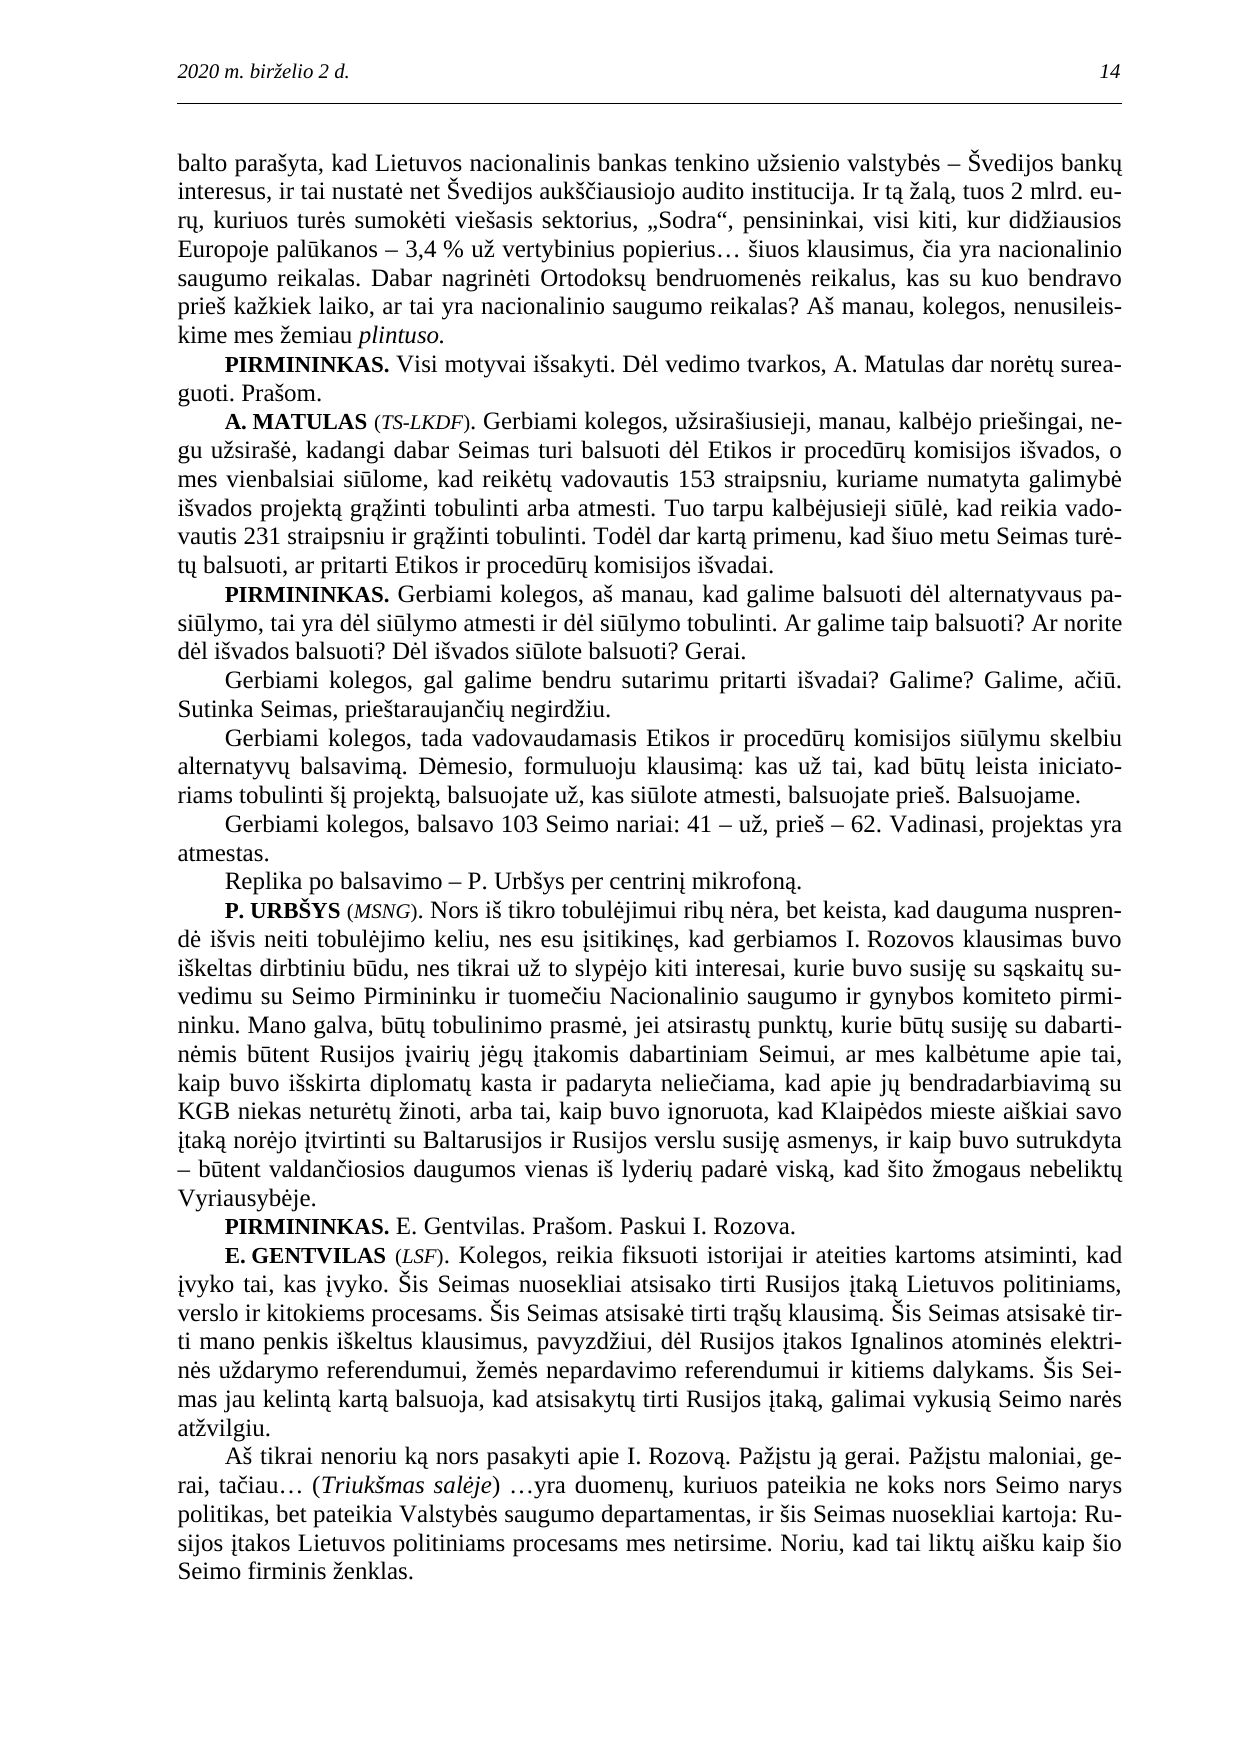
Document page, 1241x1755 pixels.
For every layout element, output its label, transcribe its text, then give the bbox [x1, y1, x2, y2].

text P. URBŠYS (MSNG). Nors iš tik­ro to­bu­lė­ji­mui ri­bų nė­ra, bet keis­ta, kad dau­gu­ma nu­spren­dė iš­vis nei­ti to­bu­lė­ji­mo ke­liu, nes esu įsi­ti­ki­nęs, kad ger­bia­mos I. Ro­zo­vos klau­si­mas bu­vo iš­kel­tas dirb­ti­niu bū­du, nes tik­rai už to sly­pė­jo ki­ti in­te­re­sai, ku­rie bu­vo su­si­ję su są­skai­tų su­ve­di­mu su Sei­mo Pir­mi­nin­ku ir tuo­me­čiu Na­cio­na­li­nio sau­gu­mo ir gy­ny­bos ko­mi­te­to pir­mi­nin­ku. Ma­no gal­va, bū­tų to­bu­li­ni­mo pras­mė, jei at­si­ras­tų punk­tų, ku­rie bū­tų su­si­ję su da­bar­ti­nė­mis bū­tent Ru­si­jos įvai­rių jė­gų įta­ko­mis da­bar­ti­niam Sei­mui, ar mes kal­bė­tu­me apie tai, kaip bu­vo iš­skir­ta di­plo­ma­tų kas­ta ir pa­da­ry­ta ne­lie­čia­ma, kad apie jų ben­dra­dar­bia­vi­mą su KGB nie­kas ne­tu­rė­tų ži­no­ti, ar­ba tai, kaip bu­vo ig­no­ruo­ta, kad Klai­pė­dos mies­te aiš­kiai sa­vo įta­ką no­rė­jo įtvir­tin­ti su Bal­ta­ru­si­jos ir Ru­si­jos ver­slu su­si­ję as­me­nys, ir kaip bu­vo su­truk­dy­ta – bū­tent val­dan­čio­sios dau­gu­mos vie­nas iš ly­de­rių pa­da­rė vis­ką, kad ši­to žmo­gaus ne­be­lik­tų Vy­riau­sy­bė­je. [177, 895, 1122, 1211]
text PIRMININKAS. E. Gent­vi­las. Pra­šom. Pas­kui I. Ro­zo­va. [177, 1211, 1122, 1240]
text Aš tik­rai ne­no­riu ką nors pa­sa­ky­ti apie I. Ro­zo­vą. Pa­žįs­tu ją ge­rai. Pa­žįs­tu ma­lo­niai, ge­rai, ta­čiau… (Triukš­mas sa­lė­je) …yra duo­me­nų, ku­riuos pa­tei­kia ne koks nors Sei­mo na­rys po­li­ti­kas, bet pa­tei­kia Vals­ty­bės sau­gu­mo de­par­ta­men­tas, ir šis Sei­mas nuo­sek­liai kar­to­ja: Ru­si­jos įta­kos Lie­tu­vos po­li­ti­niams pro­ce­sams mes ne­tir­si­me. No­riu, kad tai lik­tų aiš­ku kaip šio Sei­mo fir­mi­nis žen­klas. [177, 1441, 1122, 1585]
text A. MATULAS (TS-LKDF). Ger­bia­mi ko­le­gos, už­si­ra­šiu­sie­ji, ma­nau, kal­bė­jo prie­šin­gai, ne­gu už­si­ra­šė, ka­dan­gi da­bar Sei­mas tu­ri bal­suo­ti dėl Eti­kos ir pro­ce­dū­rų ko­mi­si­jos iš­va­dos, o mes vien­bal­siai siū­lo­me, kad rei­kė­tų va­do­vau­tis 153 straips­niu, ku­ria­me nu­ma­ty­ta ga­li­my­bė iš­va­dos pro­jek­tą grą­žin­ti to­bu­lin­ti ar­ba at­mes­ti. Tuo tar­pu kal­bė­ju­sie­ji siū­lė, kad rei­kia va­do­vau­tis 231 straips­niu ir grą­žin­ti to­bu­lin­ti. To­dėl dar kar­tą pri­me­nu, kad šiuo me­tu Sei­mas tu­rė­tų bal­suo­ti, ar pri­tar­ti Eti­kos ir pro­ce­dū­rų ko­mi­si­jos iš­va­dai. [177, 406, 1122, 579]
text bal­to pa­ra­šy­ta, kad Lie­tu­vos na­cio­na­li­nis ban­kas ten­ki­no už­sie­nio vals­ty­bės – Šve­di­jos ban­kų in­te­re­sus, ir tai nu­sta­tė net Šve­di­jos aukš­čiau­sio­jo au­di­to ins­ti­tu­ci­ja. Ir tą ža­lą, tuos 2 mlrd. eu­rų, ku­riuos tu­rės su­mo­kė­ti vie­ša­sis sek­to­rius, „Sod­ra“, pen­si­nin­kai, vi­si ki­ti, kur di­džiau­sios Eu­ro­po­je pa­lū­ka­nos – 3,4 % už ver­ty­bi­nius po­pie­rius… šiuos klau­si­mus, čia yra na­cio­na­li­nio sau­gu­mo rei­ka­las. Da­bar nag­ri­nė­ti Or­to­dok­sų ben­druo­me­nės rei­ka­lus, kas su kuo ben­dra­vo prieš kaž­kiek lai­ko, ar tai yra na­cio­na­li­nio sau­gu­mo rei­ka­las? Aš ma­nau, ko­le­gos, ne­nu­si­leis­ki­me mes že­miau plin­tu­so. [177, 148, 1122, 349]
text Ger­bia­mi ko­le­gos, bal­sa­vo 103 Sei­mo na­riai: 41 – už, prieš – 62. Va­di­na­si, pro­jek­tas yra at­mes­tas. [177, 809, 1122, 866]
text Re­pli­ka po bal­sa­vi­mo – P. Urb­šys per cen­tri­nį mik­ro­fo­ną. [177, 866, 1122, 895]
text E. GENTVILAS (LSF). Ko­le­gos, rei­kia fik­suo­ti is­to­ri­jai ir at­ei­ties kar­toms at­si­min­ti, kad įvy­ko tai, kas įvy­ko. Šis Sei­mas nuo­sek­liai at­si­sa­ko tir­ti Ru­si­jos įta­ką Lie­tu­vos po­li­ti­niams, ver­slo ir ki­to­kiems pro­ce­sams. Šis Sei­mas at­si­sa­kė tir­ti trą­šų klau­si­mą. Šis Sei­mas at­si­sa­kė tir­ti ma­no pen­kis iš­kel­tus klau­si­mus, pa­vyz­džiui, dėl Ru­si­jos įta­kos Ig­na­li­nos ato­mi­nės elek­tri­nės už­da­ry­mo re­fe­ren­du­mui, že­mės ne­par­da­vi­mo re­fe­ren­du­mui ir ki­tiems da­ly­kams. Šis Sei­mas jau ke­lin­tą kar­tą bal­suo­ja, kad at­si­sa­ky­tų tir­ti Ru­si­jos įta­ką, ga­li­mai vy­ku­sią Sei­mo na­rės at­žvil­giu. [177, 1240, 1122, 1441]
text Ger­bia­mi ko­le­gos, gal ga­li­me ben­dru su­ta­ri­mu pri­tar­ti iš­va­dai? Ga­li­me? Ga­li­me, ačiū. Su­tin­ka Sei­mas, prieš­ta­rau­jan­čių ne­gir­džiu. [177, 665, 1122, 723]
text Ger­bia­mi ko­le­gos, ta­da va­do­vau­da­ma­sis Eti­kos ir pro­ce­dū­rų ko­mi­si­jos siū­ly­mu skel­biu al­ter­na­ty­vų bal­sa­vi­mą. Dė­me­sio, for­mu­luo­ju klau­si­mą: kas už tai, kad bū­tų leis­ta ini­cia­to­riams to­bu­lin­ti šį pro­jek­tą, bal­suo­ja­te už, kas siū­lo­te at­mes­ti, bal­suo­ja­te prieš. Bal­suo­ja­me. [177, 723, 1122, 809]
text PIRMININKAS. Ger­bia­mi ko­le­gos, aš ma­nau, kad ga­li­me bal­suo­ti dėl al­ter­na­ty­vaus pa­siū­ly­mo, tai yra dėl siū­ly­mo at­mes­ti ir dėl siū­ly­mo to­bu­lin­ti. Ar ga­li­me taip bal­suo­ti? Ar no­ri­te dėl iš­va­dos bal­suo­ti? Dėl iš­va­dos siū­lo­te bal­suo­ti? Ge­rai. [177, 579, 1122, 665]
text PIRMININKAS. Vi­si mo­ty­vai iš­sa­ky­ti. Dėl ve­di­mo tvar­kos, A. Ma­tu­las dar no­rė­tų su­re­a­guo­ti. Pra­šom. [177, 349, 1122, 406]
